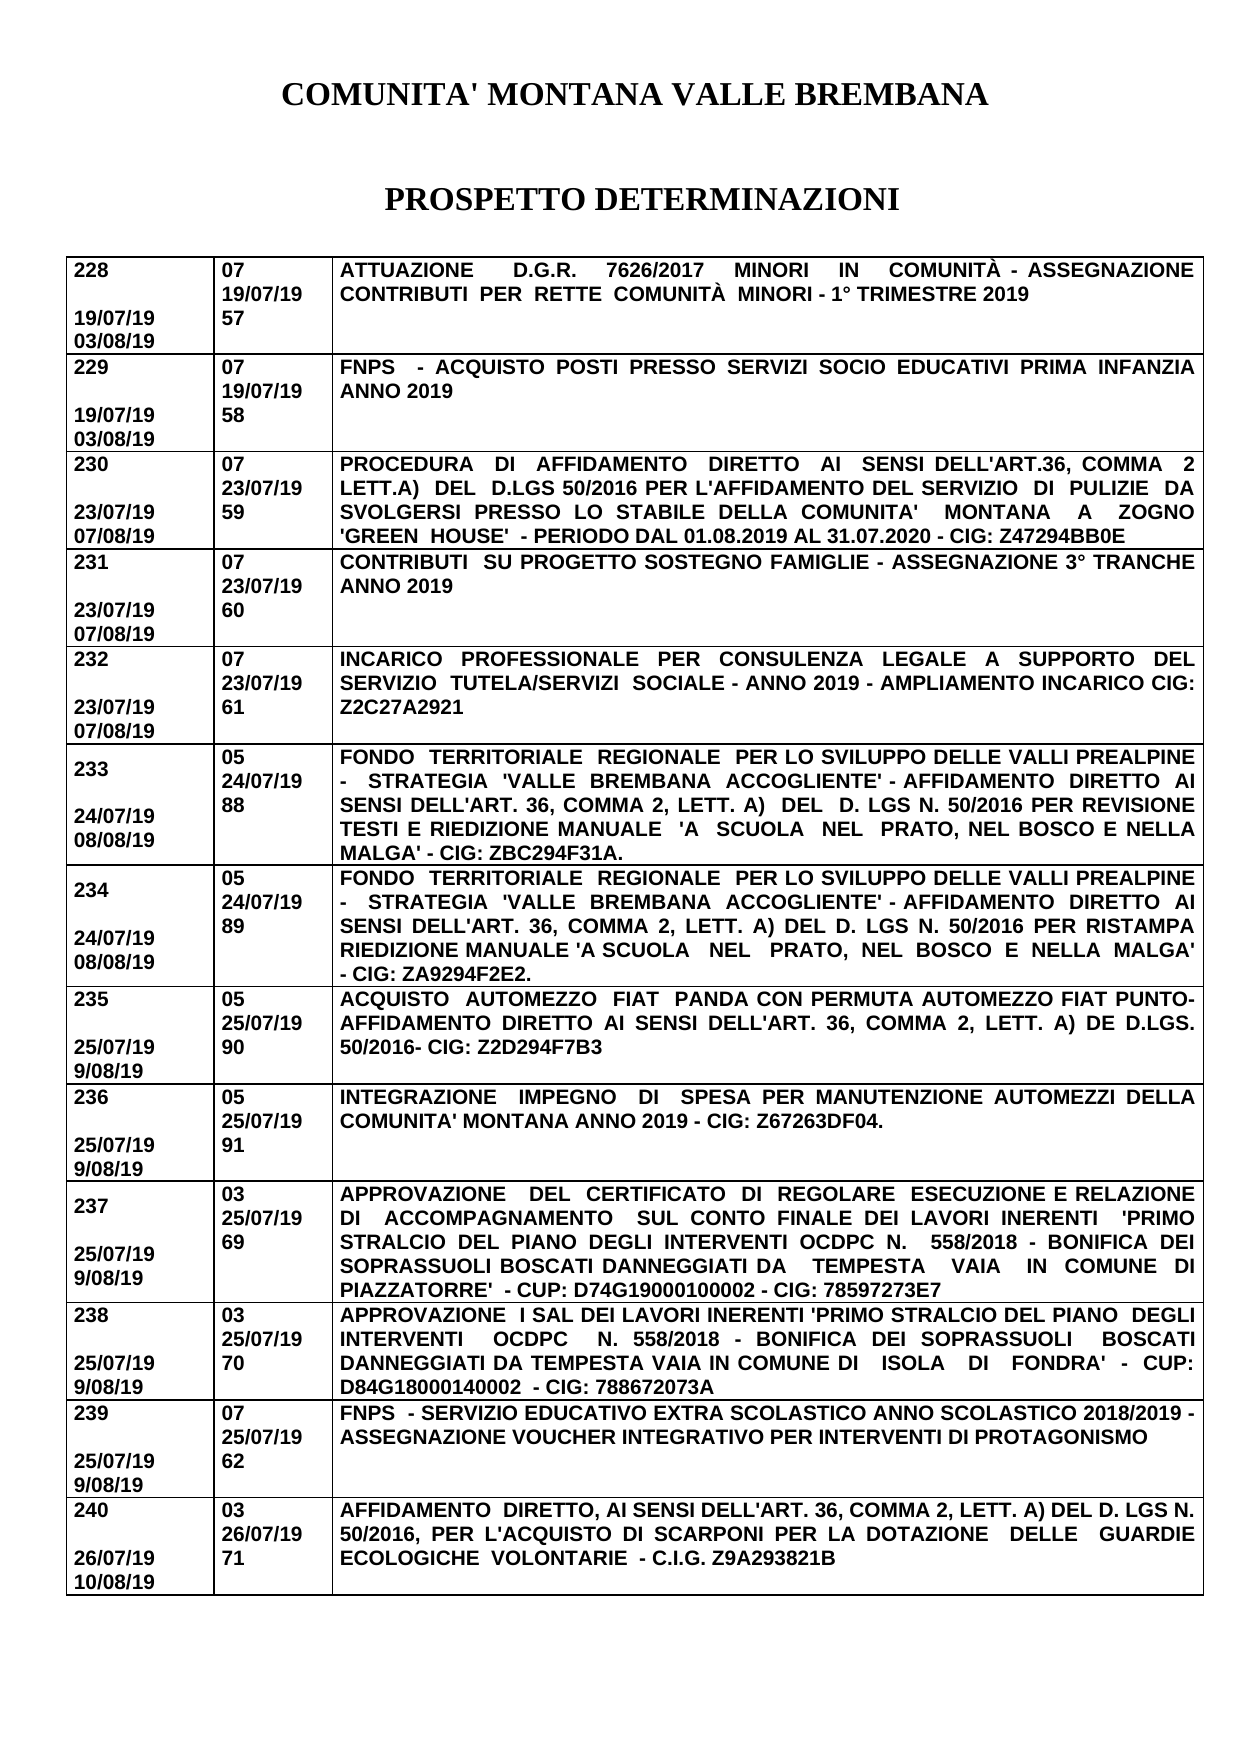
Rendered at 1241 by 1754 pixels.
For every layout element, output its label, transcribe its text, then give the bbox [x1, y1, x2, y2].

table_cell INTEGRAZIONE IMPEGNO DI SPESA PER MANUTENZIONE AUTOMEZZI DELLA COMUNITA' MONTANA ANNO 2019 - CIG: Z67263DF04. [333, 1085, 1203, 1180]
table_cell FONDO TERRITORIALE REGIONALE PER LO SVILUPPO DELLE VALLI PREALPINE - STRATEGIA 'VALLE BREMBANA ACCOGLIENTE' - AFFIDAMENTO DIRETTO AI SENSI DELL'ART. 36, COMMA 2, LETT. A) DEL D. LGS N. 50/2016 PER RISTAMPA RIEDIZIONE MANUALE 'A SCUOLA NEL PRATO, NEL BOSCO E NELLA MALGA' - CIG: ZA9294F2E2. [333, 866, 1203, 986]
table_cell 233 24/07/19 08/08/19 [67, 745, 213, 864]
table_cell 07 19/07/19 57 [215, 258, 332, 353]
table_cell 229 19/07/19 03/08/19 [67, 355, 213, 451]
table_cell PROCEDURA DI AFFIDAMENTO DIRETTO AI SENSI DELL'ART.36, COMMA 2 LETT.A) DEL D.LGS 50/2016 PER L'AFFIDAMENTO DEL SERVIZIO DI PULIZIE DA SVOLGERSI PRESSO LO STABILE DELLA COMUNITA' MONTANA A ZOGNO 'GREEN HOUSE' - PERIODO DAL 01.08.2019 AL 31.07.2020 - CIG: Z47294BB0E [333, 452, 1203, 548]
table_cell 05 25/07/19 90 [215, 987, 332, 1083]
table_cell APPROVAZIONE DEL CERTIFICATO DI REGOLARE ESECUZIONE E RELAZIONE DI ACCOMPAGNAMENTO SUL CONTO FINALE DEI LAVORI INERENTI 'PRIMO STRALCIO DEL PIANO DEGLI INTERVENTI OCDPC N. 558/2018 - BONIFICA DEI SOPRASSUOLI BOSCATI DANNEGGIATI DA TEMPESTA VAIA IN COMUNE DI PIAZZATORRE' - CUP: D74G19000100002 - CIG: 78597273E7 [333, 1182, 1203, 1302]
table_cell 07 25/07/19 62 [215, 1401, 332, 1497]
table_cell AFFIDAMENTO DIRETTO, AI SENSI DELL'ART. 36, COMMA 2, LETT. A) DEL D. LGS N. 50/2016, PER L'ACQUISTO DI SCARPONI PER LA DOTAZIONE DELLE GUARDIE ECOLOGICHE VOLONTARIE - C.I.G. Z9A293821B [333, 1498, 1203, 1594]
table_cell 07 23/07/19 60 [215, 550, 332, 646]
table_cell 03 25/07/19 69 [215, 1182, 332, 1302]
table_cell 07 23/07/19 59 [215, 452, 332, 548]
table_cell 05 25/07/19 91 [215, 1085, 332, 1180]
table_cell 03 26/07/19 71 [215, 1498, 332, 1594]
table_cell 234 24/07/19 08/08/19 [67, 866, 213, 986]
table_cell ATTUAZIONE D.G.R. 7626/2017 MINORI IN COMUNITÀ - ASSEGNAZIONE CONTRIBUTI PER RETTE COMUNITÀ MINORI - 1° TRIMESTRE 2019 [333, 258, 1203, 353]
table_cell 228 19/07/19 03/08/19 [67, 258, 213, 353]
table_cell FNPS - SERVIZIO EDUCATIVO EXTRA SCOLASTICO ANNO SCOLASTICO 2018/2019 - ASSEGNAZIONE VOUCHER INTEGRATIVO PER INTERVENTI DI PROTAGONISMO [333, 1401, 1203, 1497]
table_cell 03 25/07/19 70 [215, 1303, 332, 1399]
table_cell 07 23/07/19 61 [215, 647, 332, 743]
table_cell ACQUISTO AUTOMEZZO FIAT PANDA CON PERMUTA AUTOMEZZO FIAT PUNTO- AFFIDAMENTO DIRETTO AI SENSI DELL'ART. 36, COMMA 2, LETT. A) DE D.LGS. 50/2016- CIG: Z2D294F7B3 [333, 987, 1203, 1083]
table_cell 231 23/07/19 07/08/19 [67, 550, 213, 646]
table_cell 238 25/07/19 9/08/19 [67, 1303, 213, 1399]
table_cell APPROVAZIONE I SAL DEI LAVORI INERENTI 'PRIMO STRALCIO DEL PIANO DEGLI INTERVENTI OCDPC N. 558/2018 - BONIFICA DEI SOPRASSUOLI BOSCATI DANNEGGIATI DA TEMPESTA VAIA IN COMUNE DI ISOLA DI FONDRA' - CUP: D84G18000140002 - CIG: 788672073A [333, 1303, 1203, 1399]
table_cell 232 23/07/19 07/08/19 [67, 647, 213, 743]
table_cell 239 25/07/19 9/08/19 [67, 1401, 213, 1497]
table_cell 235 25/07/19 9/08/19 [67, 987, 213, 1083]
table_cell FONDO TERRITORIALE REGIONALE PER LO SVILUPPO DELLE VALLI PREALPINE - STRATEGIA 'VALLE BREMBANA ACCOGLIENTE' - AFFIDAMENTO DIRETTO AI SENSI DELL'ART. 36, COMMA 2, LETT. A) DEL D. LGS N. 50/2016 PER REVISIONE TESTI E RIEDIZIONE MANUALE 'A SCUOLA NEL PRATO, NEL BOSCO E NELLA MALGA' - CIG: ZBC294F31A. [333, 745, 1203, 864]
table_cell INCARICO PROFESSIONALE PER CONSULENZA LEGALE A SUPPORTO DEL SERVIZIO TUTELA/SERVIZI SOCIALE - ANNO 2019 - AMPLIAMENTO INCARICO CIG: Z2C27A2921 [333, 647, 1203, 743]
table_cell 236 25/07/19 9/08/19 [67, 1085, 213, 1180]
table_cell 05 24/07/19 89 [215, 866, 332, 986]
table_cell 240 26/07/19 10/08/19 [67, 1498, 213, 1594]
table_cell 05 24/07/19 88 [215, 745, 332, 864]
table_cell CONTRIBUTI SU PROGETTO SOSTEGNO FAMIGLIE - ASSEGNAZIONE 3° TRANCHE ANNO 2019 [333, 550, 1203, 646]
table_cell 07 19/07/19 58 [215, 355, 332, 451]
table_cell 237 25/07/19 9/08/19 [67, 1182, 213, 1302]
table_cell FNPS - ACQUISTO POSTI PRESSO SERVIZI SOCIO EDUCATIVI PRIMA INFANZIA ANNO 2019 [333, 355, 1203, 451]
table_cell 230 23/07/19 07/08/19 [67, 452, 213, 548]
